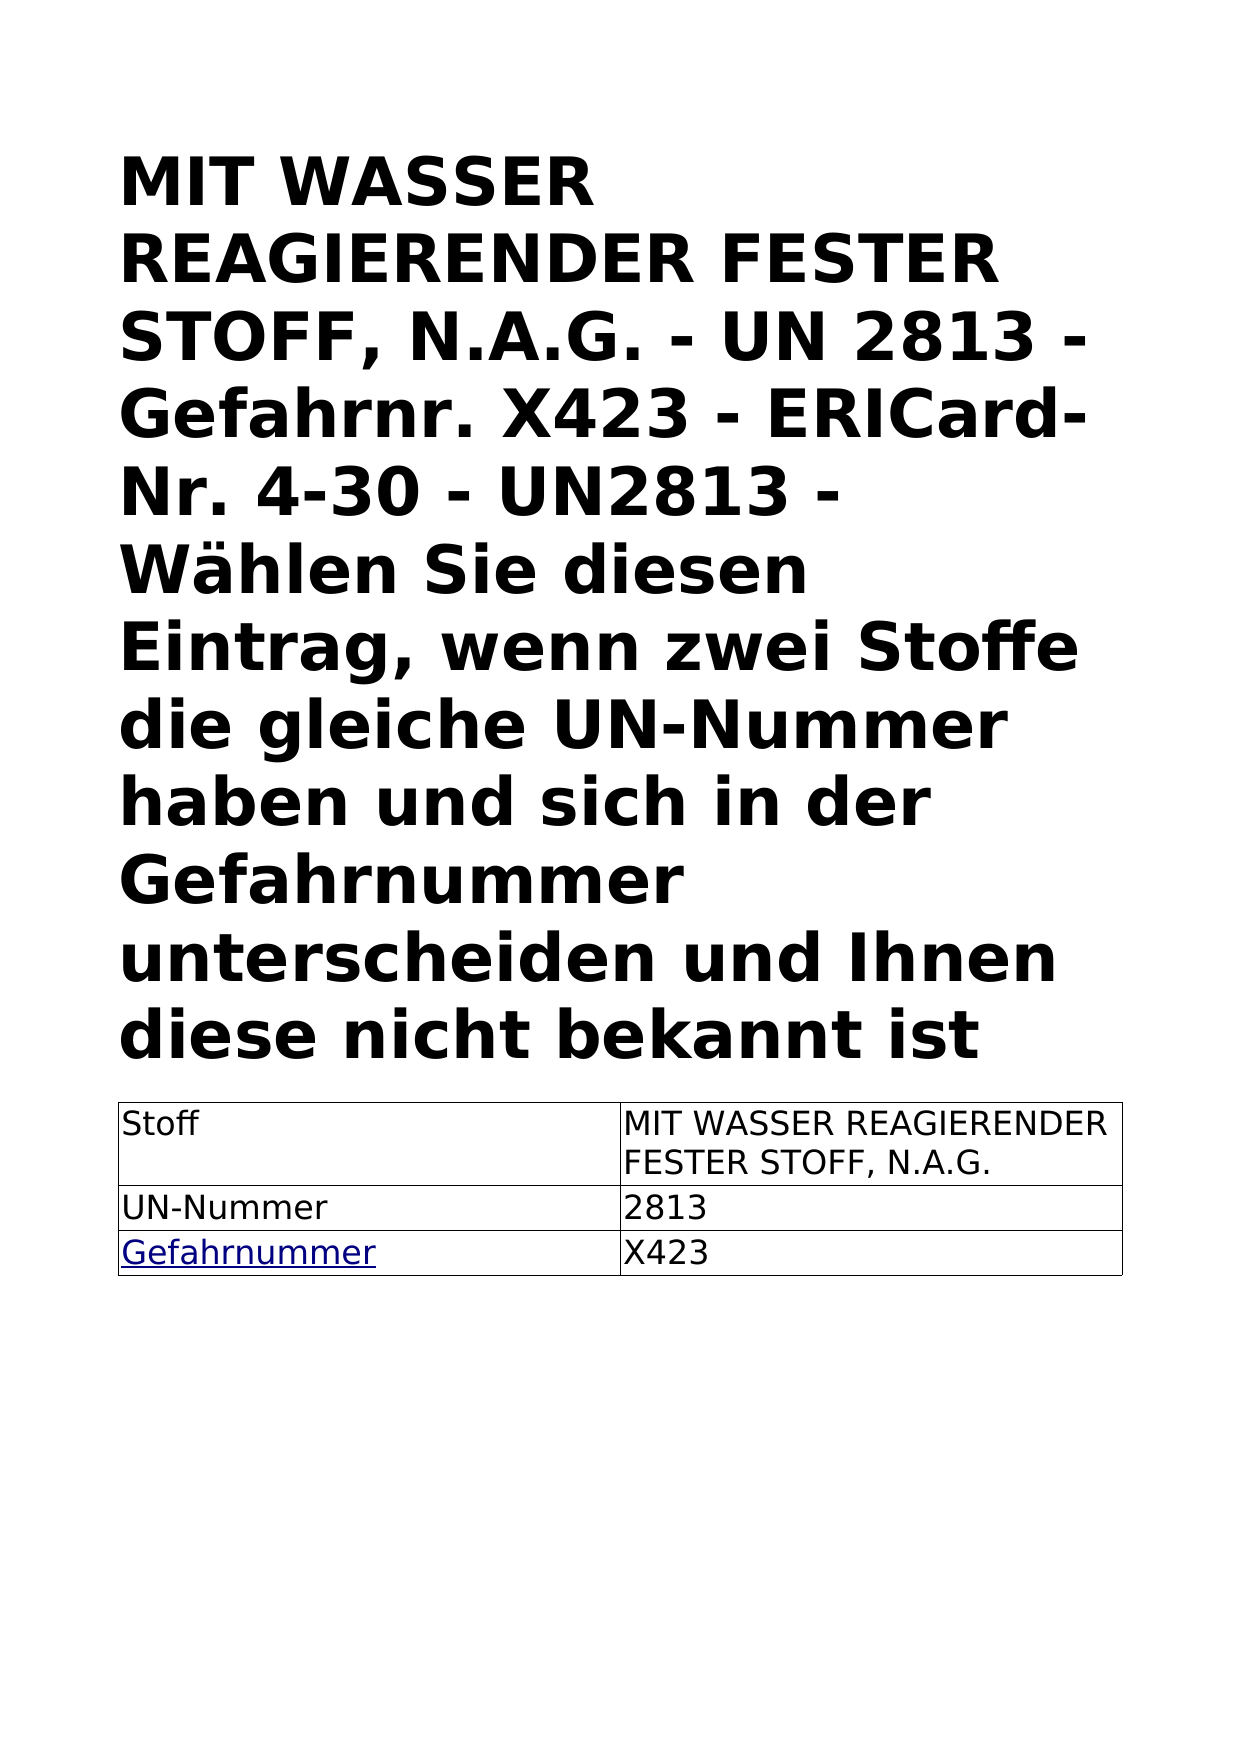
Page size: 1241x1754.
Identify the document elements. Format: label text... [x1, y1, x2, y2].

table_cell UN-Nummer [119, 1186, 620, 1230]
table_cell Gefahrnummer [119, 1231, 620, 1275]
table_cell X423 [621, 1231, 1122, 1275]
table_header Stoff [119, 1103, 620, 1185]
table_cell 2813 [621, 1186, 1122, 1230]
table_header MIT WASSER REAGIERENDER FESTER STOFF, N.A.G. [621, 1103, 1122, 1185]
subtitle MIT WASSER REAGIERENDER FESTER STOFF, N.A.G. - UN 2813 - Gefahrnr. X423 - ERICard-Nr. 4-30 - UN2813 - Wählen Sie diesen Eintrag, wenn zwei Stoffe die gleiche UN-Nummer haben und sich in der Gefahrnummer unterscheiden und Ihnen diese nicht bekannt ist [118, 143, 1122, 1074]
